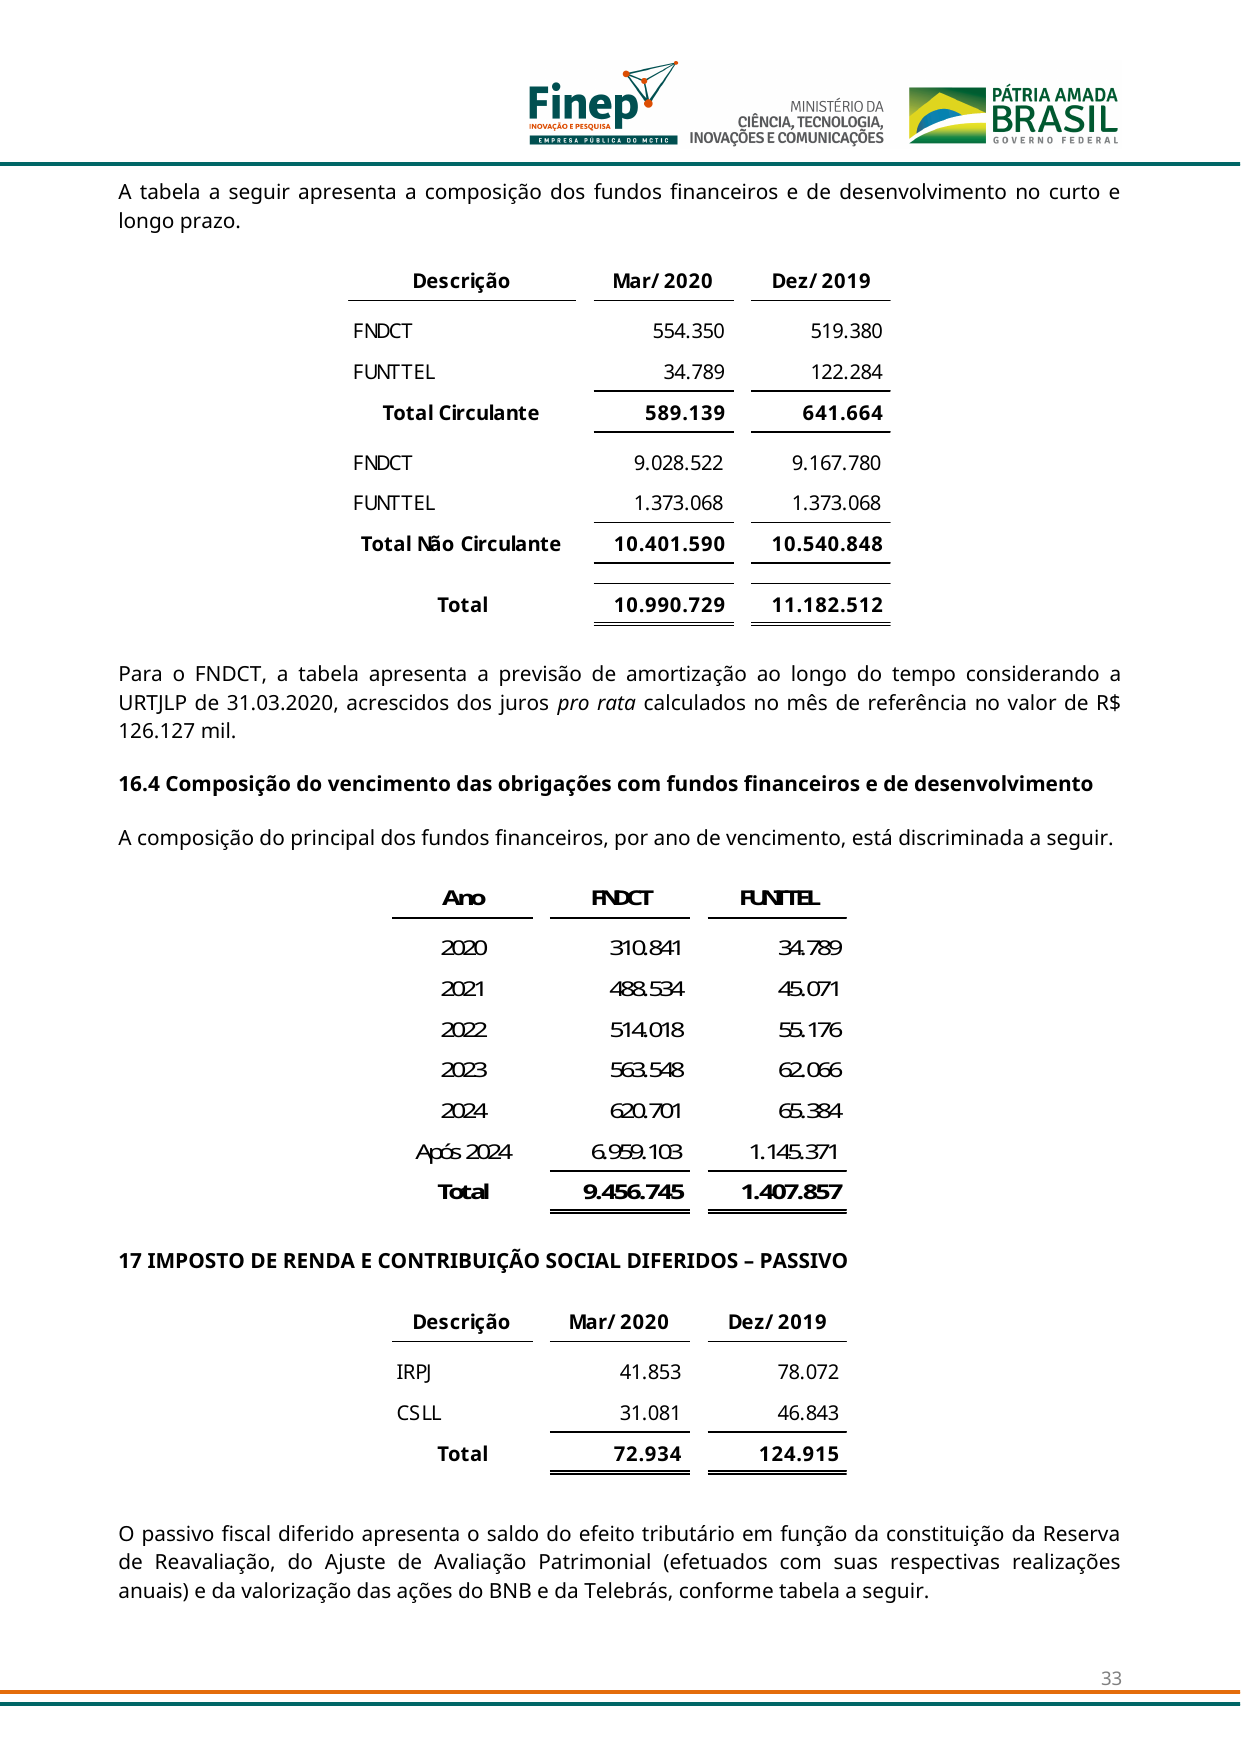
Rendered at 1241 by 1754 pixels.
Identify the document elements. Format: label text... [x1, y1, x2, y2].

picture [529, 60, 1123, 149]
subtitle 16.4 Composição do vencimento das obrigações com fundos financeiros e de desenvolvimento [118, 769, 1122, 798]
subtitle 17 IMPOSTO DE RENDA E CONTRIBUIÇÃO SOCIAL DIFERIDOS – PASSIVO [118, 1247, 1122, 1275]
text A tabela a seguir apresenta a composição dos fundos financeiros e de desenvolvimento no curto e longo prazo. [118, 177, 1122, 234]
text A composição do principal dos fundos financeiros, por ano de vencimento, está discriminada a seguir. [118, 823, 1122, 851]
text O passivo fiscal diferido apresenta o saldo do efeito tributário em função da constituição da Reserva de Reavaliação, do Ajuste de Avaliação Patrimonial (efetuados com suas respectivas realizações anuais) e da valorização das ações do BNB e da Telebrás, conforme tabela a seguir. [118, 1519, 1122, 1604]
text Para o FNDCT, a tabela apresenta a previsão de amortização ao longo do tempo considerando a URTJLP de 31.03.2020, acrescidos dos juros pro rata calculados no mês de referência no valor de R$ 126.127 mil. [118, 659, 1122, 744]
